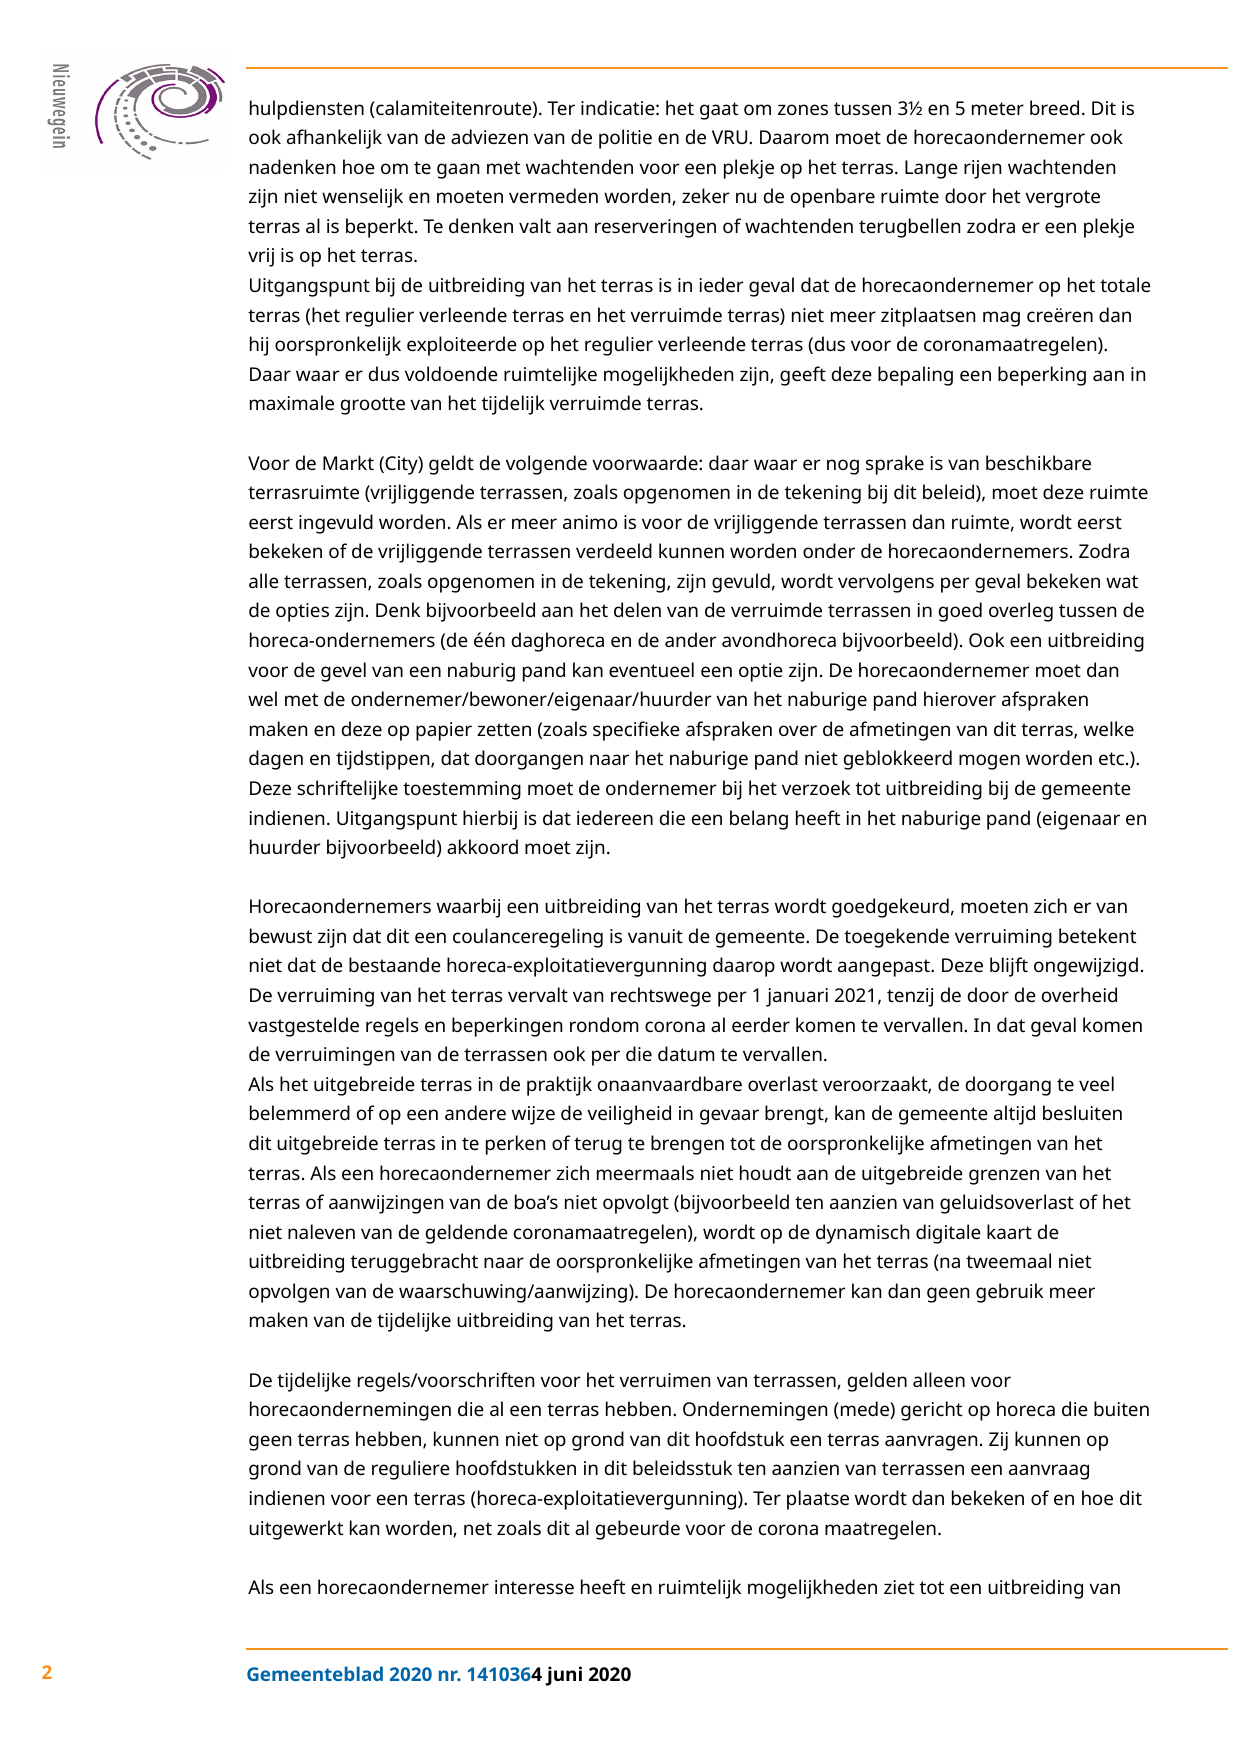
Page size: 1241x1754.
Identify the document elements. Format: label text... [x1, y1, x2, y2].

text hulpdiensten (calamiteitenroute). Ter indicatie: het gaat om zones tussen 3½ en 5 meter breed. Dit is ook afhankelijk van de adviezen van de politie en de VRU. Daarom moet de horecaondernemer ook nadenken hoe om te gaan met wachtenden voor een plekje op het terras. Lange rijen wachtenden zijn niet wenselijk en moeten vermeden worden, zeker nu de openbare ruimte door het vergrote terras al is beperkt. Te denken valt aan reserveringen of wachtenden terugbellen zodra er een plekje vrij is op het terras. [248, 95, 1152, 268]
text Voor de Markt (City) geldt de volgende voorwaarde: daar waar er nog sprake is van beschikbare terrasruimte (vrijliggende terrassen, zoals opgenomen in de tekening bij dit beleid), moet deze ruimte eerst ingevuld worden. Als er meer animo is voor de vrijliggende terrassen dan ruimte, wordt eerst bekeken of de vrijliggende terrassen verdeeld kunnen worden onder de horecaondernemers. Zodra alle terrassen, zoals opgenomen in de tekening, zijn gevuld, wordt vervolgens per geval bekeken wat de opties zijn. Denk bijvoorbeeld aan het delen van de verruimde terrassen in goed overleg tussen de horeca-ondernemers (de één daghoreca en de ander avondhoreca bijvoorbeeld). Ook een uitbreiding voor de gevel van een naburig pand kan eventueel een optie zijn. De horecaondernemer moet dan wel met de ondernemer/bewoner/eigenaar/huurder van het naburige pand hierover afspraken maken en deze op papier zetten (zoals specifieke afspraken over de afmetingen van dit terras, welke dagen en tijdstippen, dat doorgangen naar het naburige pand niet geblokkeerd mogen worden etc.). Deze schriftelijke toestemming moet de ondernemer bij het verzoek tot uitbreiding bij de gemeente indienen. Uitgangspunt hierbij is dat iedereen die een belang heeft in het naburige pand (eigenaar en huurder bijvoorbeeld) akkoord moet zijn. [248, 450, 1152, 860]
text Als het uitgebreide terras in de praktijk onaanvaardbare overlast veroorzaakt, de doorgang te veel belemmerd of op een andere wijze de veiligheid in gevaar brengt, kan de gemeente altijd besluiten dit uitgebreide terras in te perken of terug te brengen tot de oorspronkelijke afmetingen van het terras. Als een horecaondernemer zich meermaals niet houdt aan de uitgebreide grenzen van het terras of aanwijzingen van de boa’s niet opvolgt (bijvoorbeeld ten aanzien van geluidsoverlast of het niet naleven van de geldende coronamaatregelen), wordt op de dynamisch digitale kaart de uitbreiding teruggebracht naar de oorspronkelijke afmetingen van het terras (na tweemaal niet opvolgen van de waarschuwing/aanwijzing). De horecaondernemer kan dan geen gebruik meer maken van de tijdelijke uitbreiding van het terras. [248, 1071, 1152, 1333]
text Horecaondernemers waarbij een uitbreiding van het terras wordt goedgekeurd, moeten zich er van bewust zijn dat dit een coulanceregeling is vanuit de gemeente. De toegekende verruiming betekent niet dat de bestaande horeca-exploitatievergunning daarop wordt aangepast. Deze blijft ongewijzigd. De verruiming van het terras vervalt van rechtswege per 1 januari 2021, tenzij de door de overheid vastgestelde regels en beperkingen rondom corona al eerder komen te vervallen. In dat geval komen de verruimingen van de terrassen ook per die datum te vervallen. [248, 893, 1152, 1067]
text Als een horecaondernemer interesse heeft en ruimtelijk mogelijkheden ziet tot een uitbreiding van [248, 1574, 1152, 1600]
text Uitgangspunt bij de uitbreiding van het terras is in ieder geval dat de horecaondernemer op het totale terras (het regulier verleende terras en het verruimde terras) niet meer zitplaatsen mag creëren dan hij oorspronkelijk exploiteerde op het regulier verleende terras (dus voor de coronamaatregelen). Daar waar er dus voldoende ruimtelijke mogelijkheden zijn, geeft deze bepaling een beperking aan in maximale grootte van het tijdelijk verruimde terras. [248, 272, 1152, 416]
text De tijdelijke regels/voorschriften voor het verruimen van terrassen, gelden alleen voor horecaondernemingen die al een terras hebben. Ondernemingen (mede) gericht op horeca die buiten geen terras hebben, kunnen niet op grond van dit hoofdstuk een terras aanvragen. Zij kunnen op grond van de reguliere hoofdstukken in dit beleidsstuk ten aanzien van terrassen een aanvraag indienen voor een terras (horeca-exploitatievergunning). Ter plaatse wordt dan bekeken of en hoe dit uitgewerkt kan worden, net zoals dit al gebeurde voor de corona maatregelen. [248, 1367, 1152, 1541]
picture [41, 47, 231, 172]
